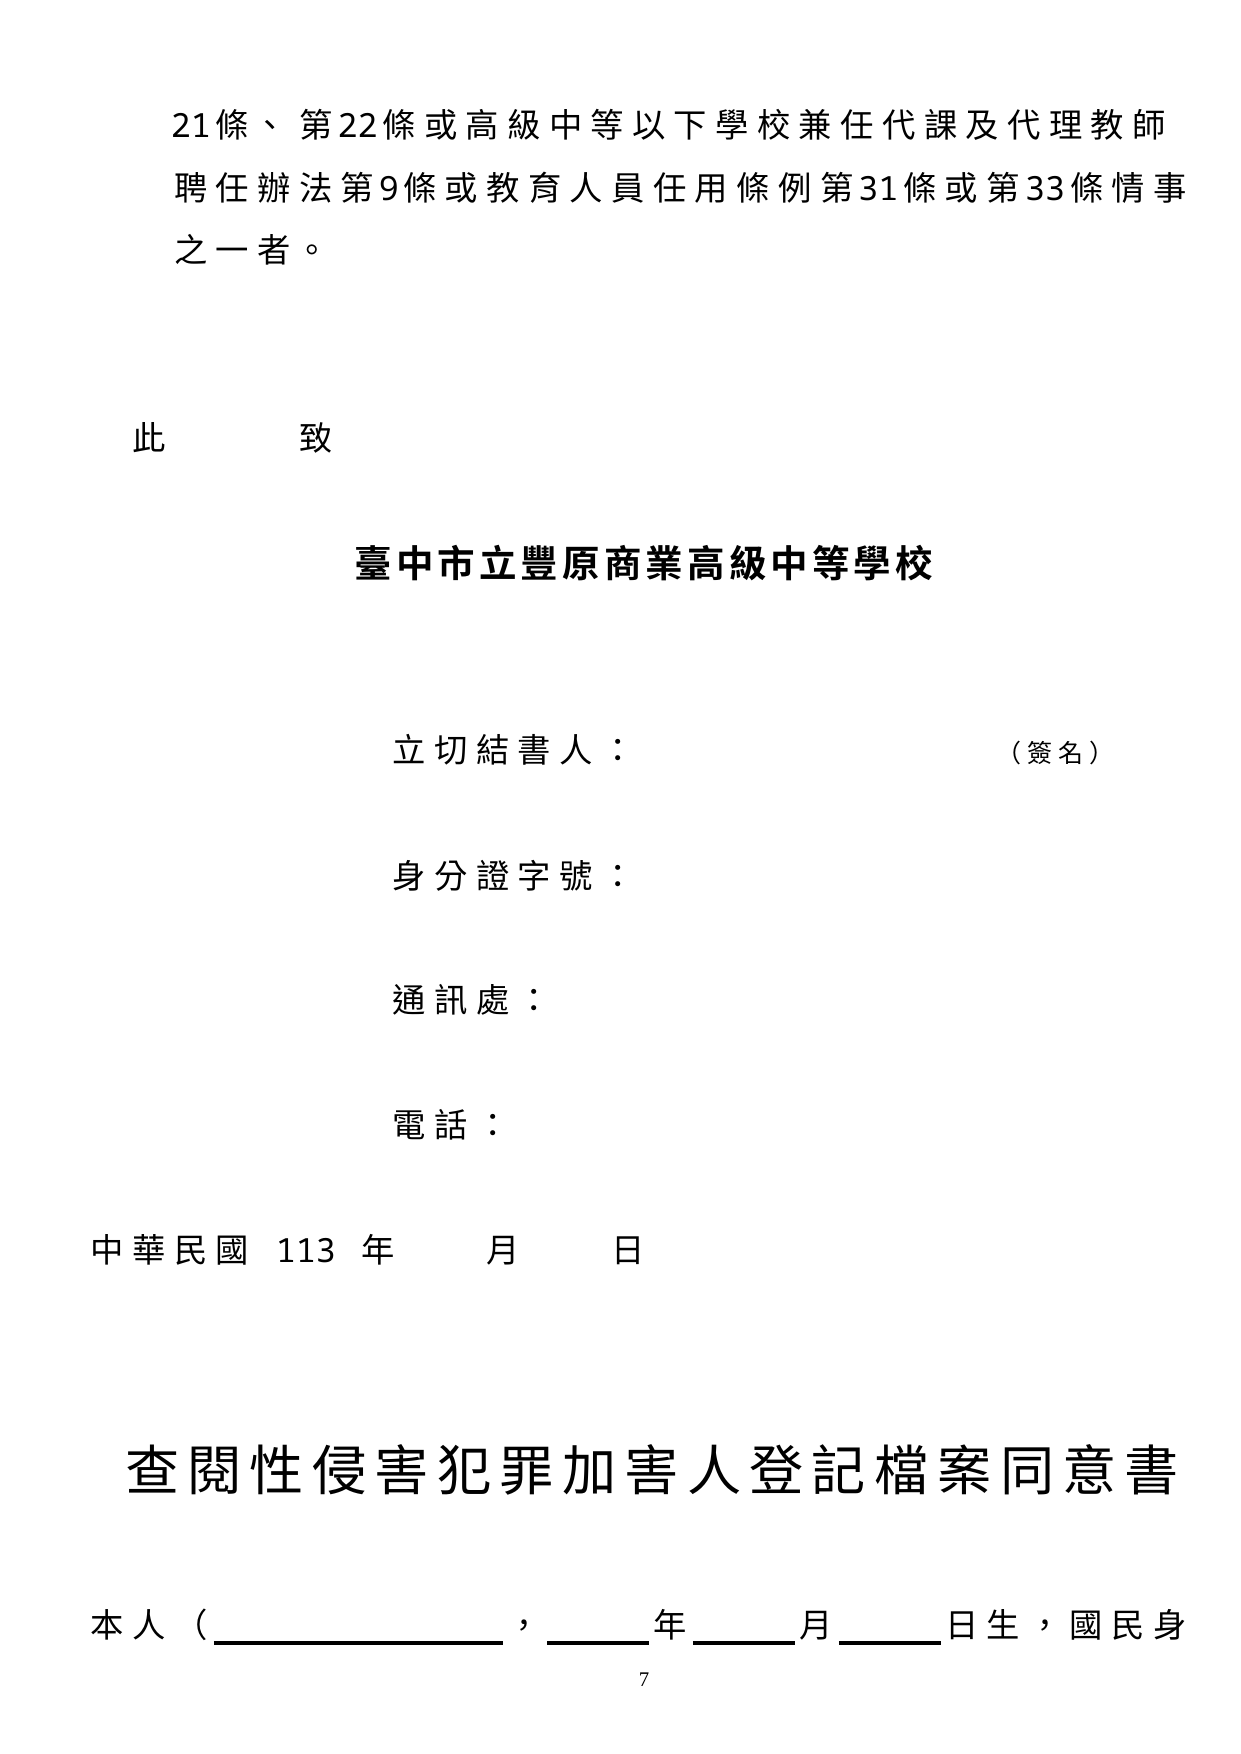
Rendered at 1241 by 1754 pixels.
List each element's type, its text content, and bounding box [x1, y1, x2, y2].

text 此 致 [86, 394, 1201, 457]
text 查閱性侵害犯罪加害人登記檔案同意書 [86, 1394, 1217, 1519]
text 本人（ ， 年 月 日生，國民身 [86, 1582, 1201, 1644]
text 立切結書人： （簽名） [86, 707, 1201, 769]
text 通訊處： [86, 957, 1201, 1019]
text 臺中市立豐原商業高級中等學校 [86, 519, 1201, 582]
text 電話： [86, 1082, 1201, 1144]
text 中華民國 113 年 月 日 [86, 1207, 1201, 1269]
text 身分證字號： [86, 832, 1201, 894]
list 21條、第22條或高級中等以下學校兼任代課及代理教師聘任辦法第9條或教育人員任用條例第31條或第33條情事之一者。 [86, 82, 1201, 269]
